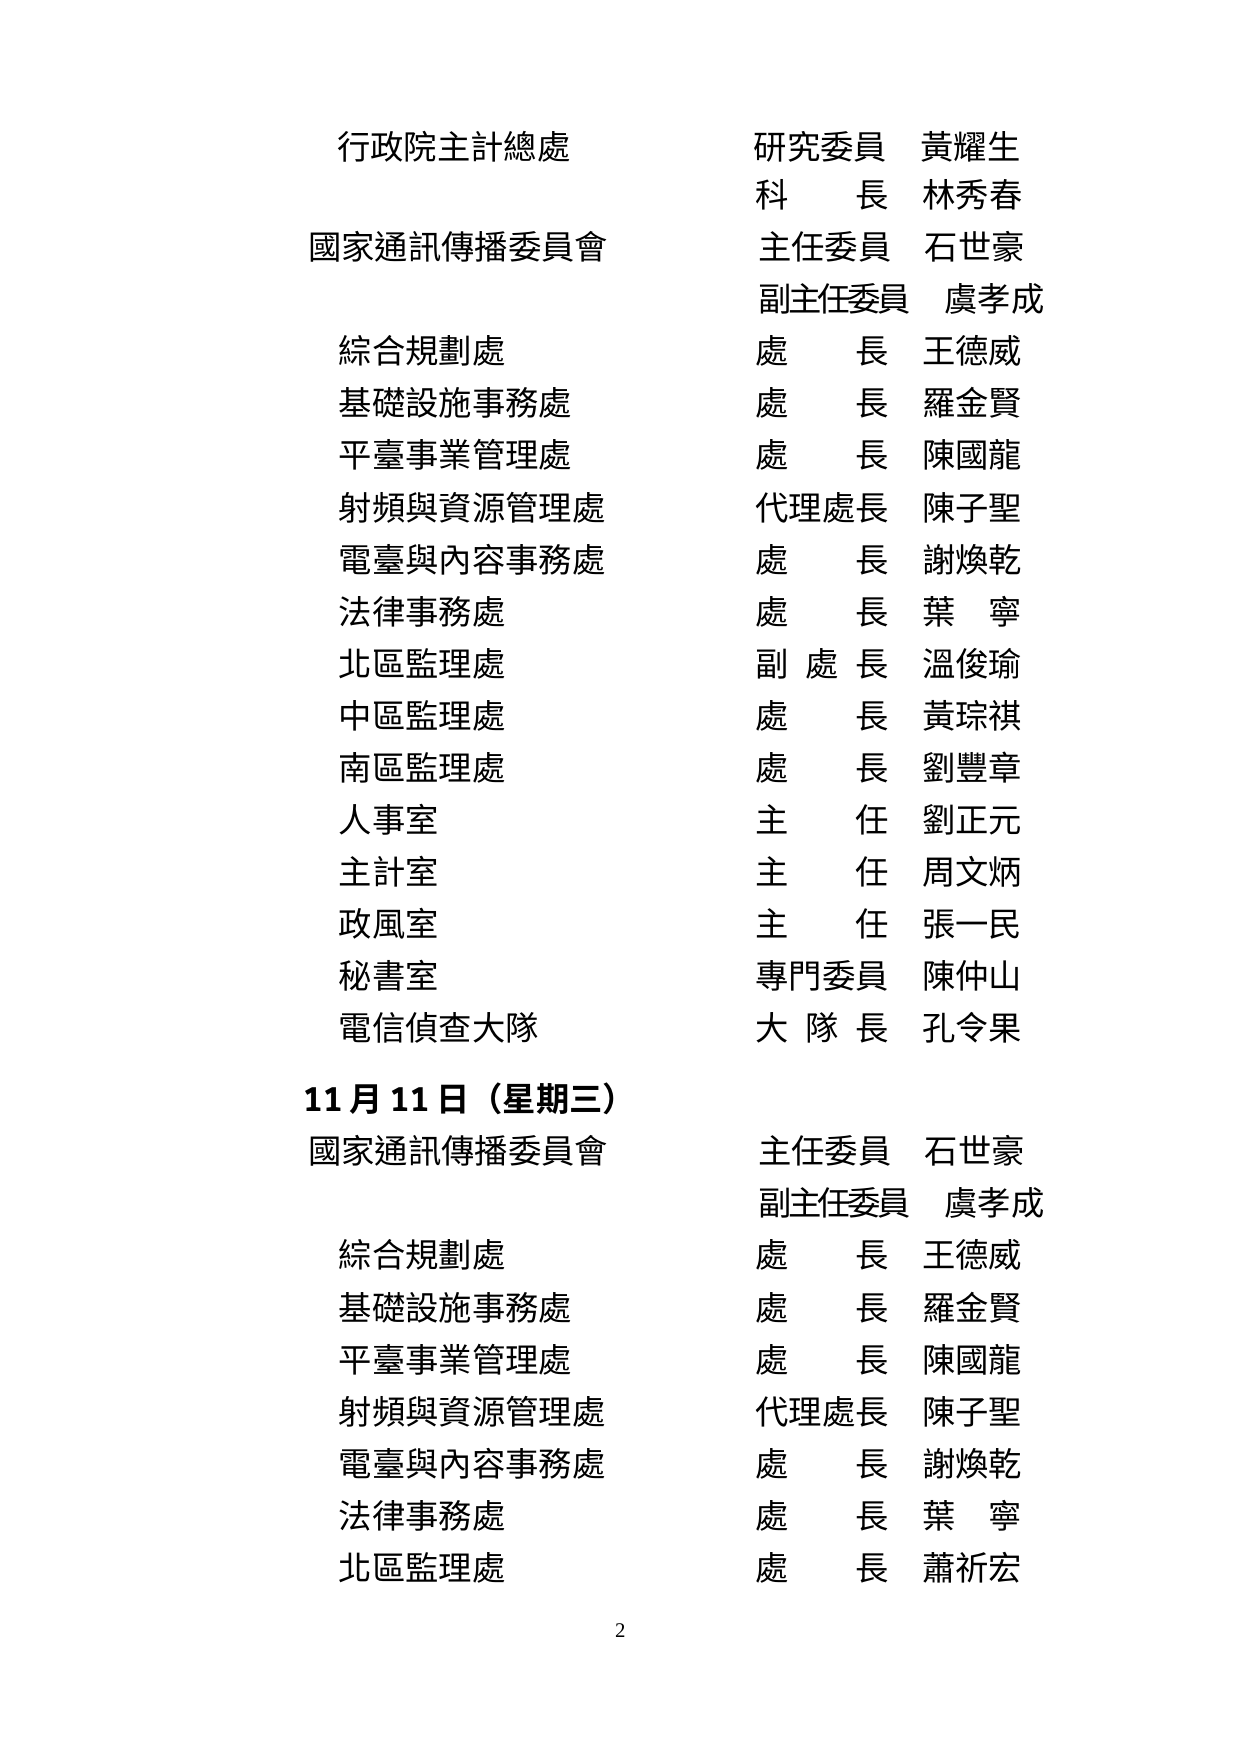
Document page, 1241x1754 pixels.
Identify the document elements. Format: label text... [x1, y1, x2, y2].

text 中區監理處 處 長 黃琮祺 [136, 687, 1140, 739]
text 副主任委員 虞孝成 [136, 1174, 1140, 1226]
text 電臺與內容事務處 處 長 謝煥乾 [136, 1434, 1140, 1487]
text 秘書室 專門委員 陳仲山 [136, 947, 1140, 999]
text 射頻與資源管理處 代理處長 陳子聖 [136, 478, 1140, 530]
text 電臺與內容事務處 處 長 謝煥乾 [136, 530, 1140, 582]
text 副主任委員 虞孝成 [136, 270, 1140, 322]
text 平臺事業管理處 處 長 陳國龍 [136, 426, 1140, 478]
text 11月11日（星期三） [136, 1070, 1104, 1122]
text 行政院主計總處 研究委員 黃耀生 [136, 103, 1104, 166]
text 政風室 主 任 張一民 [136, 895, 1140, 947]
text 電信偵查大隊 大 隊 長 孔令果 [136, 999, 1140, 1051]
text 人事室 主 任 劉正元 [136, 791, 1140, 843]
text 國家通訊傳播委員會 主任委員 石世豪 [136, 1122, 1140, 1174]
text 平臺事業管理處 處 長 陳國龍 [136, 1330, 1140, 1382]
text 基礎設施事務處 處 長 羅金賢 [136, 374, 1140, 426]
text 南區監理處 處 長 劉豐章 [136, 739, 1140, 791]
text 法律事務處 處 長 葉 寧 [136, 1487, 1140, 1539]
text 科 長 林秀春 [136, 166, 1140, 218]
text 綜合規劃處 處 長 王德威 [136, 1226, 1140, 1278]
text 北區監理處 處 長 蕭祈宏 [136, 1539, 1140, 1591]
text 北區監理處 副 處 長 溫俊瑜 [136, 634, 1140, 687]
text 基礎設施事務處 處 長 羅金賢 [136, 1278, 1140, 1330]
text 射頻與資源管理處 代理處長 陳子聖 [136, 1382, 1140, 1434]
text 主計室 主 任 周文炳 [136, 843, 1140, 895]
text 法律事務處 處 長 葉 寧 [136, 582, 1140, 634]
text 綜合規劃處 處 長 王德威 [136, 322, 1140, 374]
text 國家通訊傳播委員會 主任委員 石世豪 [136, 218, 1140, 270]
